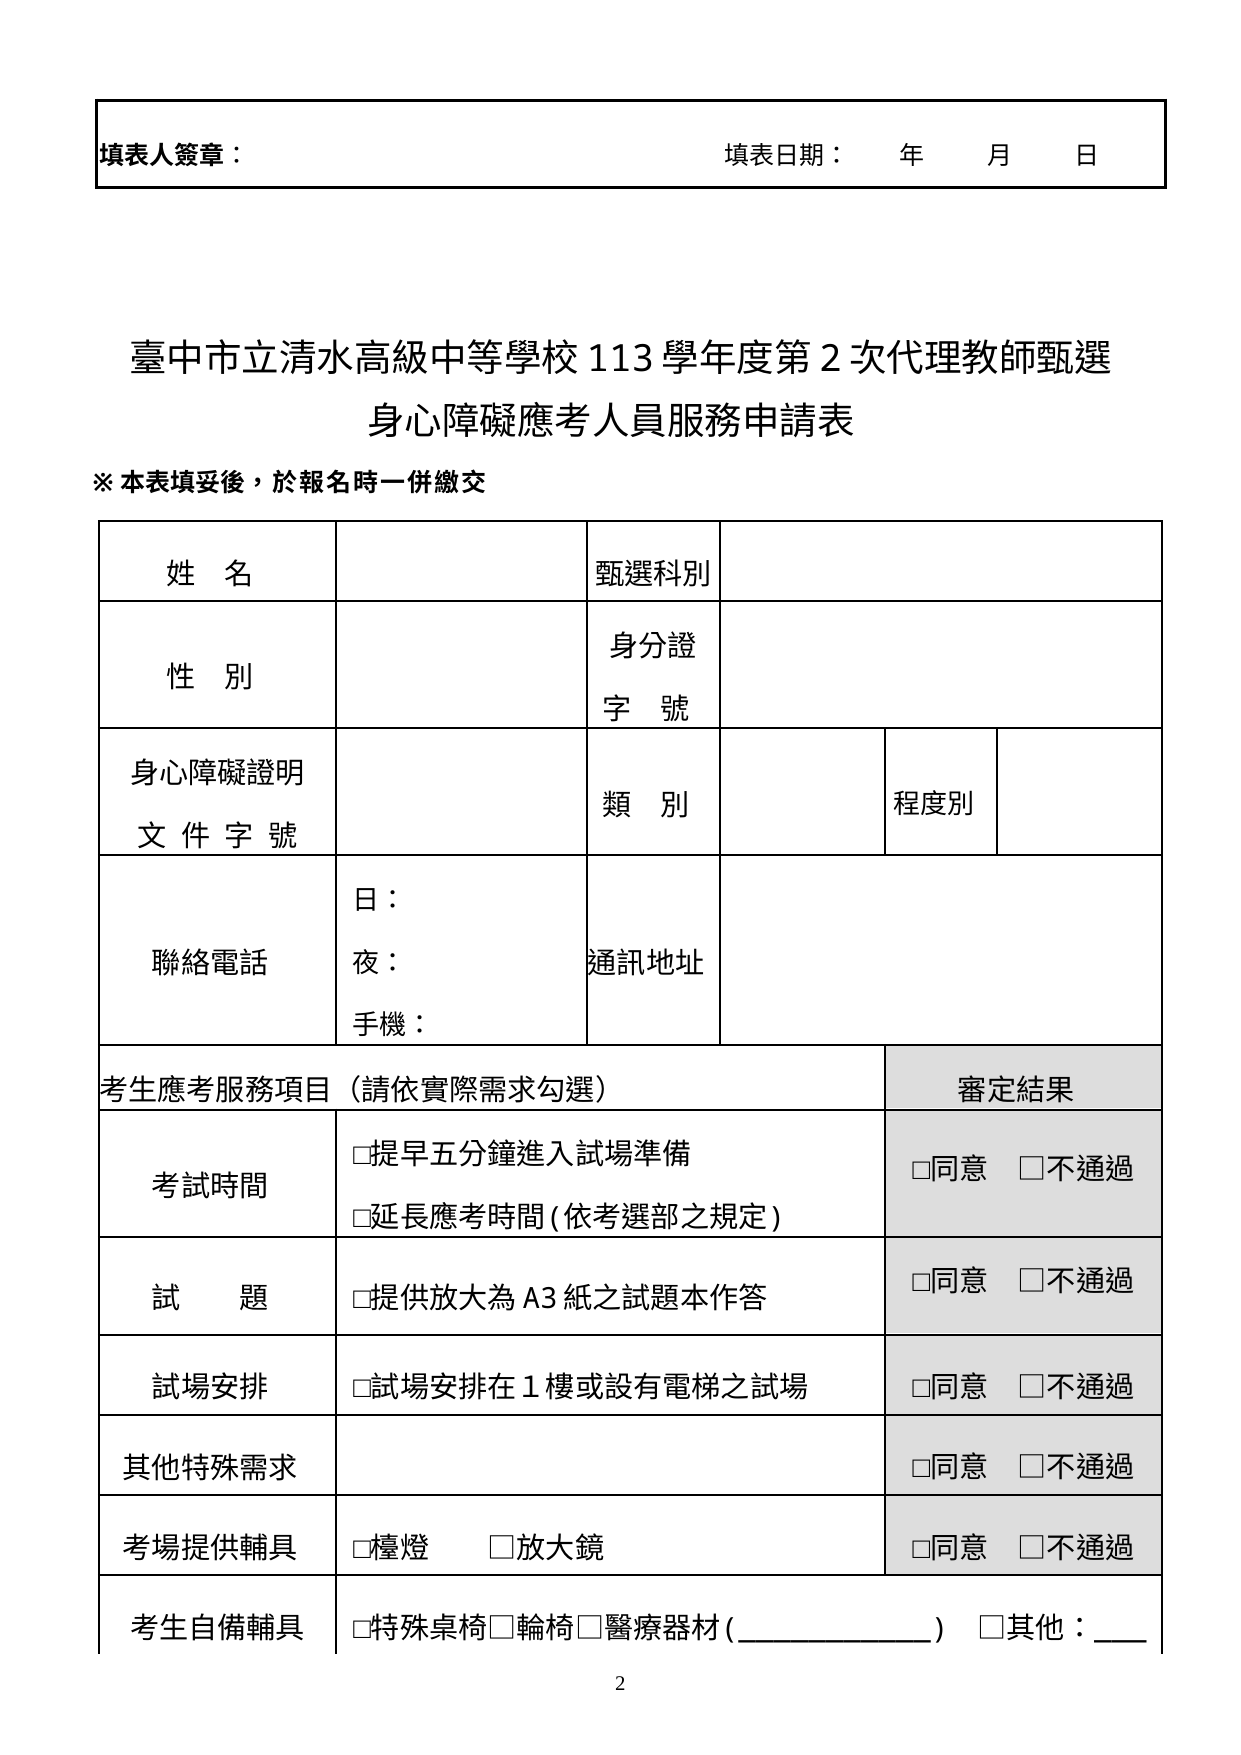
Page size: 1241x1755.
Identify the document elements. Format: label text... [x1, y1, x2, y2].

table_cell [337, 729, 586, 854]
table_cell 試 題 [100, 1238, 335, 1333]
table_cell 聯絡電話 [100, 856, 335, 1044]
table_cell 考試時間 [100, 1111, 335, 1236]
text 臺中市立清水高級中等學校113學年度第2次代理教師甄選 [71, 314, 1169, 376]
table_cell □檯燈 □放大鏡 [337, 1496, 884, 1574]
table_cell 其他特殊需求 [100, 1416, 335, 1494]
table_cell □試場安排在１樓或設有電梯之試場 [337, 1336, 884, 1414]
table_cell □同意 □不通過 [886, 1336, 1161, 1414]
table_cell □特殊桌椅□輪椅□醫療器材(___________) □其他：___ [337, 1576, 1161, 1654]
table_cell □提早五分鐘進入試場準備 □延長應考時間(依考選部之規定) [337, 1111, 884, 1236]
table_cell □同意 □不通過 [886, 1416, 1161, 1494]
table_cell 審定結果 [886, 1046, 1161, 1108]
table_cell 考場提供輔具 [100, 1496, 335, 1574]
table_cell □提供放大為A3紙之試題本作答 [337, 1238, 884, 1333]
text 身心障礙應考人員服務申請表 [71, 376, 1169, 439]
table_cell 考生自備輔具 [100, 1576, 335, 1654]
table_cell [337, 1416, 884, 1494]
table_cell 日： 夜： 手機： [337, 856, 586, 1044]
text ※本表填妥後，於報名時一併繳交 [71, 439, 1169, 501]
table_cell [337, 602, 586, 727]
table_cell [721, 856, 1161, 1044]
table_cell 程度別 [886, 729, 996, 854]
table_cell 填表人簽章： 填表日期： 年 月 日 [98, 102, 1164, 186]
table_cell 身心障礙證明 文 件 字 號 [100, 729, 335, 854]
table_cell 通訊地址 [588, 856, 719, 1044]
table_cell □同意 □不通過 [886, 1238, 1161, 1333]
table_cell 身分證 字 號 [588, 602, 719, 727]
table_cell 類 別 [588, 729, 719, 854]
table_cell [998, 729, 1161, 854]
table_cell [721, 602, 1161, 727]
table_cell [721, 729, 884, 854]
table_header 甄選科別 [588, 522, 719, 600]
table_header [337, 522, 586, 600]
table_cell 考生應考服務項目（請依實際需求勾選） [100, 1046, 884, 1108]
table_header 姓 名 [100, 522, 335, 600]
table_cell □同意 □不通過 [886, 1111, 1161, 1236]
table_header [721, 522, 1161, 600]
table_cell 性 別 [100, 602, 335, 727]
table_cell 試場安排 [100, 1336, 335, 1414]
table_cell □同意 □不通過 [886, 1496, 1161, 1574]
